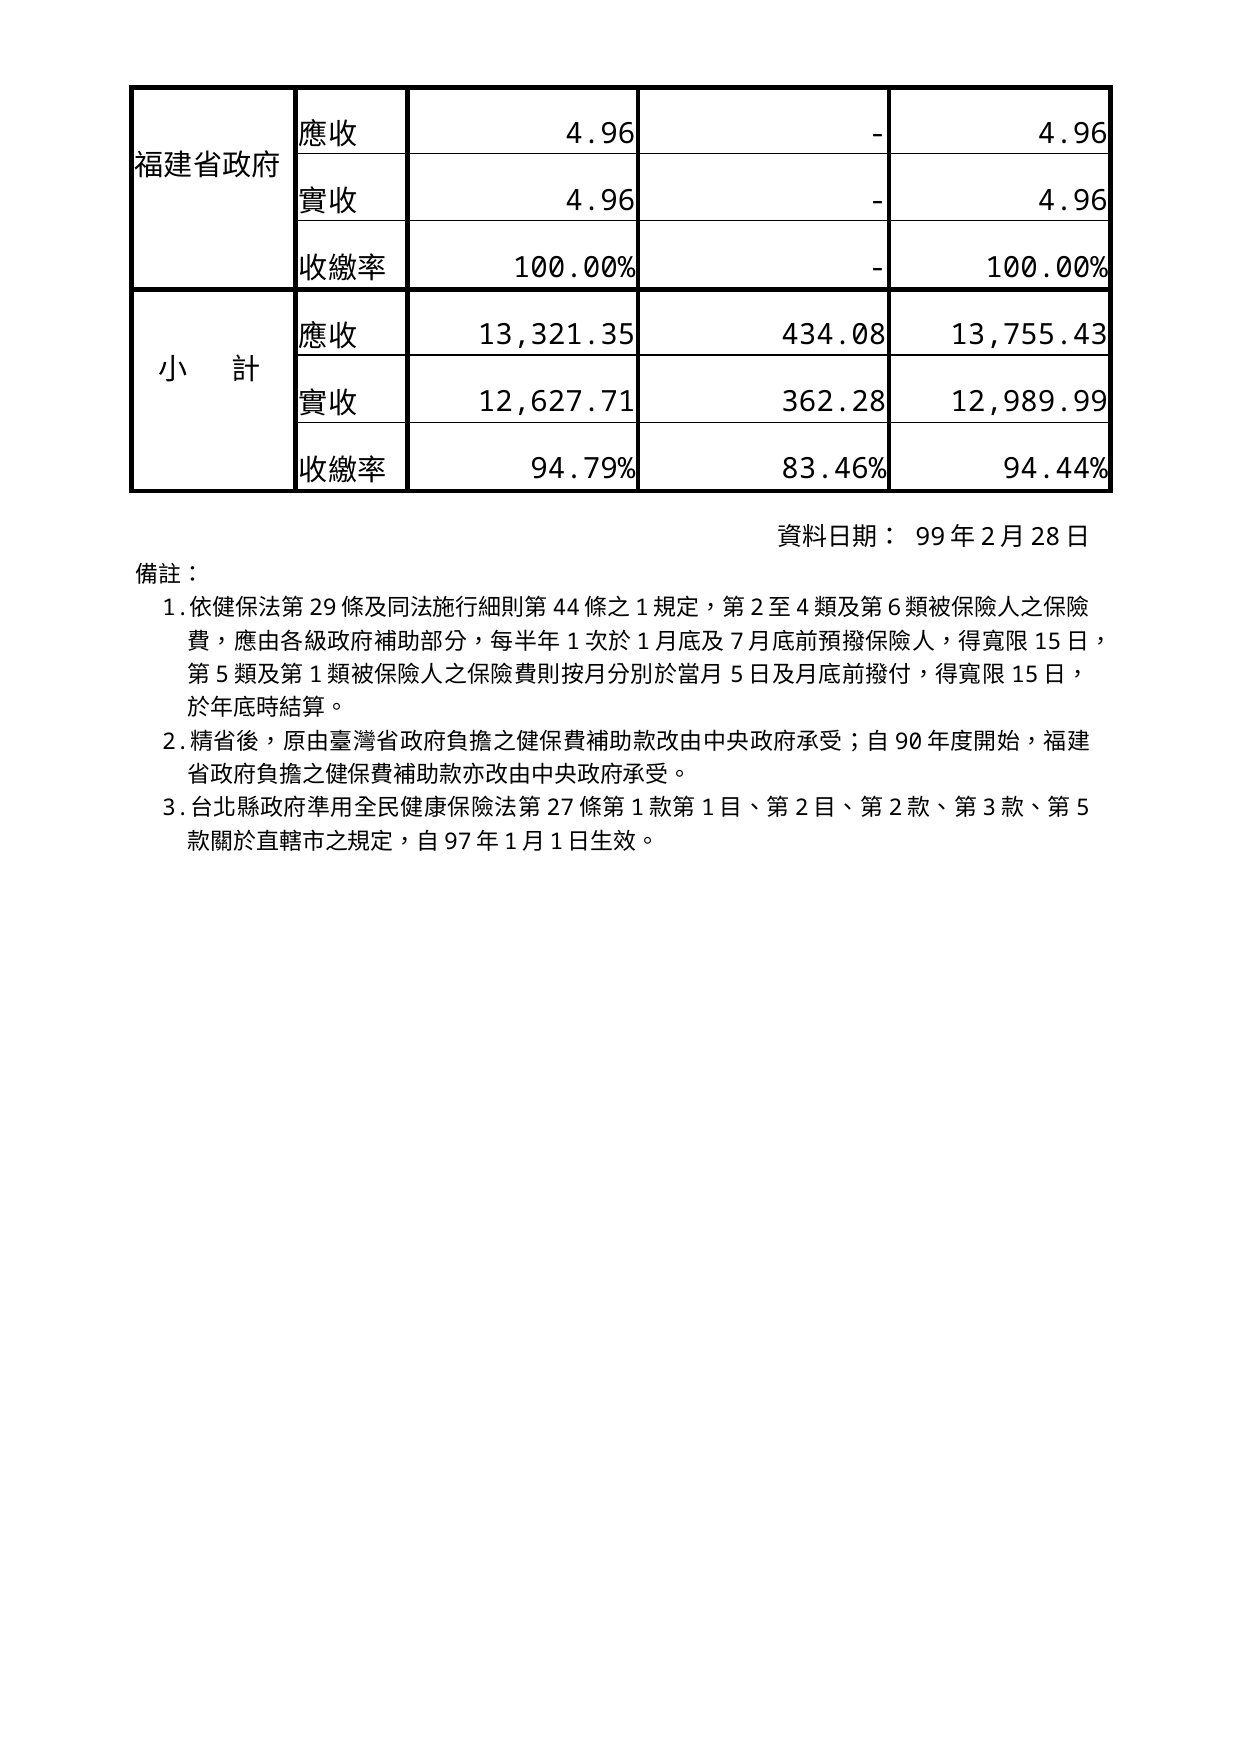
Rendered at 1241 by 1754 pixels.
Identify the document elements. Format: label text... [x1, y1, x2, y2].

table_cell 94.79% [410, 423, 636, 488]
table_cell 100.00% [891, 221, 1108, 287]
table_cell 應收 [298, 90, 405, 153]
table_cell 福建省政府 [134, 90, 293, 287]
table_cell 94.44% [891, 423, 1108, 488]
table_cell - [640, 154, 887, 220]
table_cell 13,321.35 [410, 292, 636, 354]
table_cell 12,627.71 [410, 356, 636, 421]
table_cell 收繳率 [298, 423, 405, 488]
text 資料日期： 99年2月28日 [89, 493, 1090, 556]
text 3.台北縣政府準用全民健康保險法第27條第1款第1目、第2目、第2款、第3款、第5款關於直轄市之規定，自97年1月1日生效。 [162, 789, 1090, 856]
table_cell 4.96 [410, 90, 636, 153]
table_cell 4.96 [891, 90, 1108, 153]
table_cell 100.00% [410, 221, 636, 287]
table_cell 收繳率 [298, 221, 405, 287]
text 1.依健保法第29條及同法施行細則第44條之1規定，第2至4類及第6類被保險人之保險費，應由各級政府補助部分，每半年1次於1月底及7月底前預撥保險人，得寬限15日，第5類及第1類被保險人之保險費則按月分別於當月5日及月底前撥付，得寬限15日，於年底時結算。 [162, 589, 1090, 722]
table_cell 4.96 [891, 154, 1108, 220]
table_cell 362.28 [640, 356, 887, 421]
table_cell 434.08 [640, 292, 887, 354]
text 2.精省後，原由臺灣省政府負擔之健保費補助款改由中央政府承受；自90年度開始，福建省政府負擔之健保費補助款亦改由中央政府承受。 [162, 722, 1090, 789]
table_cell 小 計 [134, 292, 293, 488]
table_cell - [640, 90, 887, 153]
text 備註： [135, 556, 1140, 589]
table_cell 13,755.43 [891, 292, 1108, 354]
table_cell 實收 [298, 154, 405, 220]
table_cell 83.46% [640, 423, 887, 488]
table_cell 4.96 [410, 154, 636, 220]
table_cell 實收 [298, 356, 405, 421]
table_cell - [640, 221, 887, 287]
table_cell 應收 [298, 292, 405, 354]
table_cell 12,989.99 [891, 356, 1108, 421]
